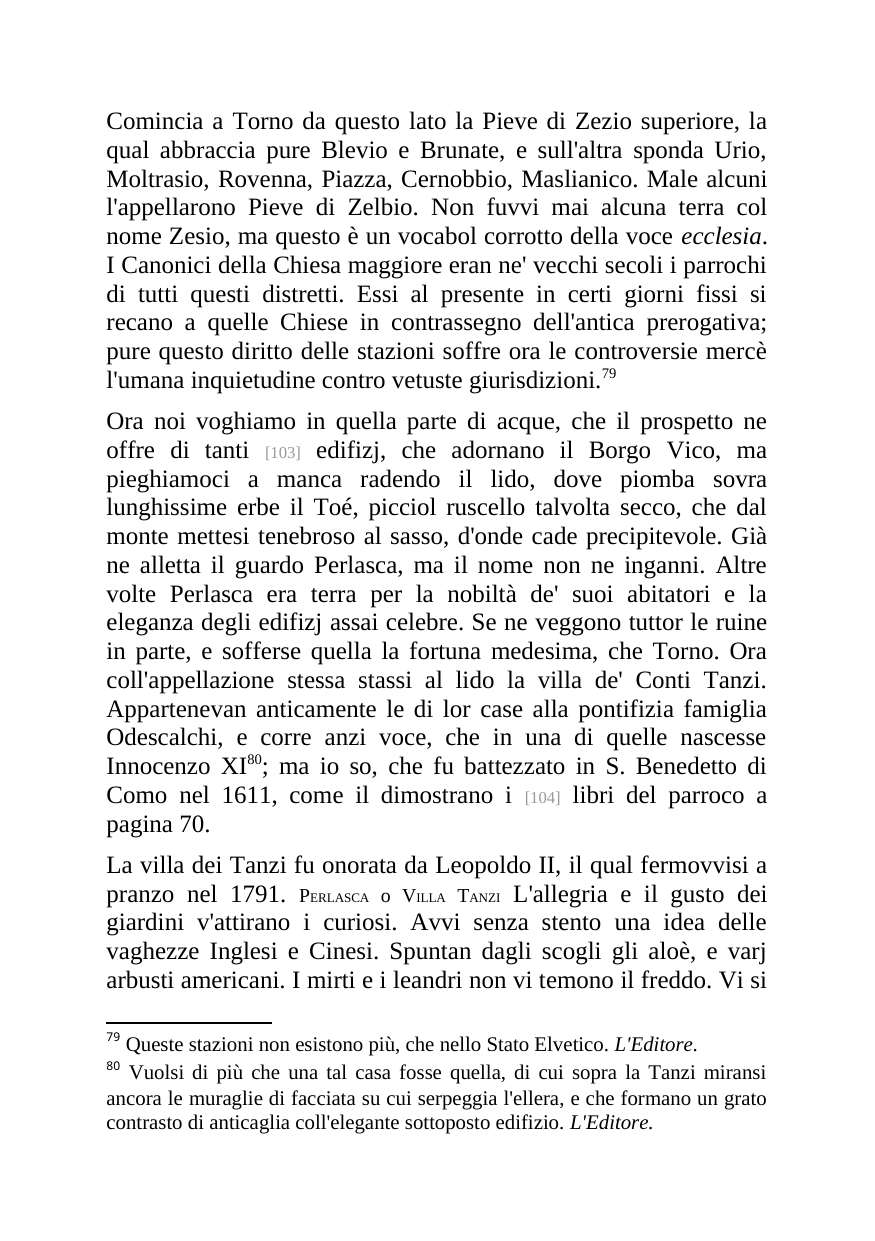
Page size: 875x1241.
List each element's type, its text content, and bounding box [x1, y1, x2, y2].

text Ora noi voghiamo in quella parte di acque, che il prospetto ne offre di tanti [103] edifizj, che adornano il Borgo Vico, ma pieghiamoci a manca radendo il lido, dove piomba sovra lunghissime erbe il Toé, picciol ruscello talvolta secco, che dal monte mettesi tenebroso al sasso, d'onde cade precipitevole. Già ne alletta il guardo Perlasca, ma il nome non ne inganni. Altre volte Perlasca era terra per la nobiltà de' suoi abitatori e la eleganza degli edifizj assai celebre. Se ne veggono tuttor le ruine in parte, e sofferse quella la fortuna medesima, che Torno. Ora coll'appellazione stessa stassi al lido la villa de' Conti Tanzi. Appartenevan anticamente le di lor case alla pontifizia famiglia Odescalchi, e corre anzi voce, che in una di quelle nascesse Innocenzo XI; ma io so, che fu battezzato in S. Benedetto di Como nel 1611, come il dimostrano i [104] libri del parroco a pagina 70. [106, 406, 768, 837]
text Queste stazioni non esistono più, che nello Stato Elvetico. L'Editore. [106, 1029, 768, 1057]
text Comincia a Torno da questo lato la Pieve di Zezio superiore, la qual abbraccia pure Blevio e Brunate, e sull'altra sponda Urio, Moltrasio, Rovenna, Piazza, Cernobbio, Maslianico. Male alcuni l'appellarono Pieve di Zelbio. Non fuvvi mai alcuna terra col nome Zesio, ma questo è un vocabol corrotto della voce ecclesia. I Canonici della Chiesa maggiore eran ne' vecchi secoli i parrochi di tutti questi distretti. Essi al presente in certi giorni fissi si recano a quelle Chiese in contrassegno dell'antica prerogativa; pure questo diritto delle stazioni soffre ora le controversie mercè l'umana inquietudine contro vetuste giurisdizioni. [106, 106, 768, 394]
text La villa dei Tanzi fu onorata da Leopoldo II, il qual fermovvisi a pranzo nel 1791. Perlasca o Villa Tanzi L'allegria e il gusto dei giardini v'attirano i curiosi. Avvi senza stento una idea delle vaghezze Inglesi e Cinesi. Spuntan dagli scogli gli aloè, e varj arbusti americani. I mirti e i leandri non vi temono il freddo. Vi si [106, 850, 768, 994]
text Vuolsi di più che una tal casa fosse quella, di cui sopra la Tanzi miransi ancora le muraglie di facciata su cui serpeggia l'ellera, e che formano un grato contrasto di anticaglia coll'elegante sottoposto edifizio. L'Editore. [106, 1057, 768, 1134]
